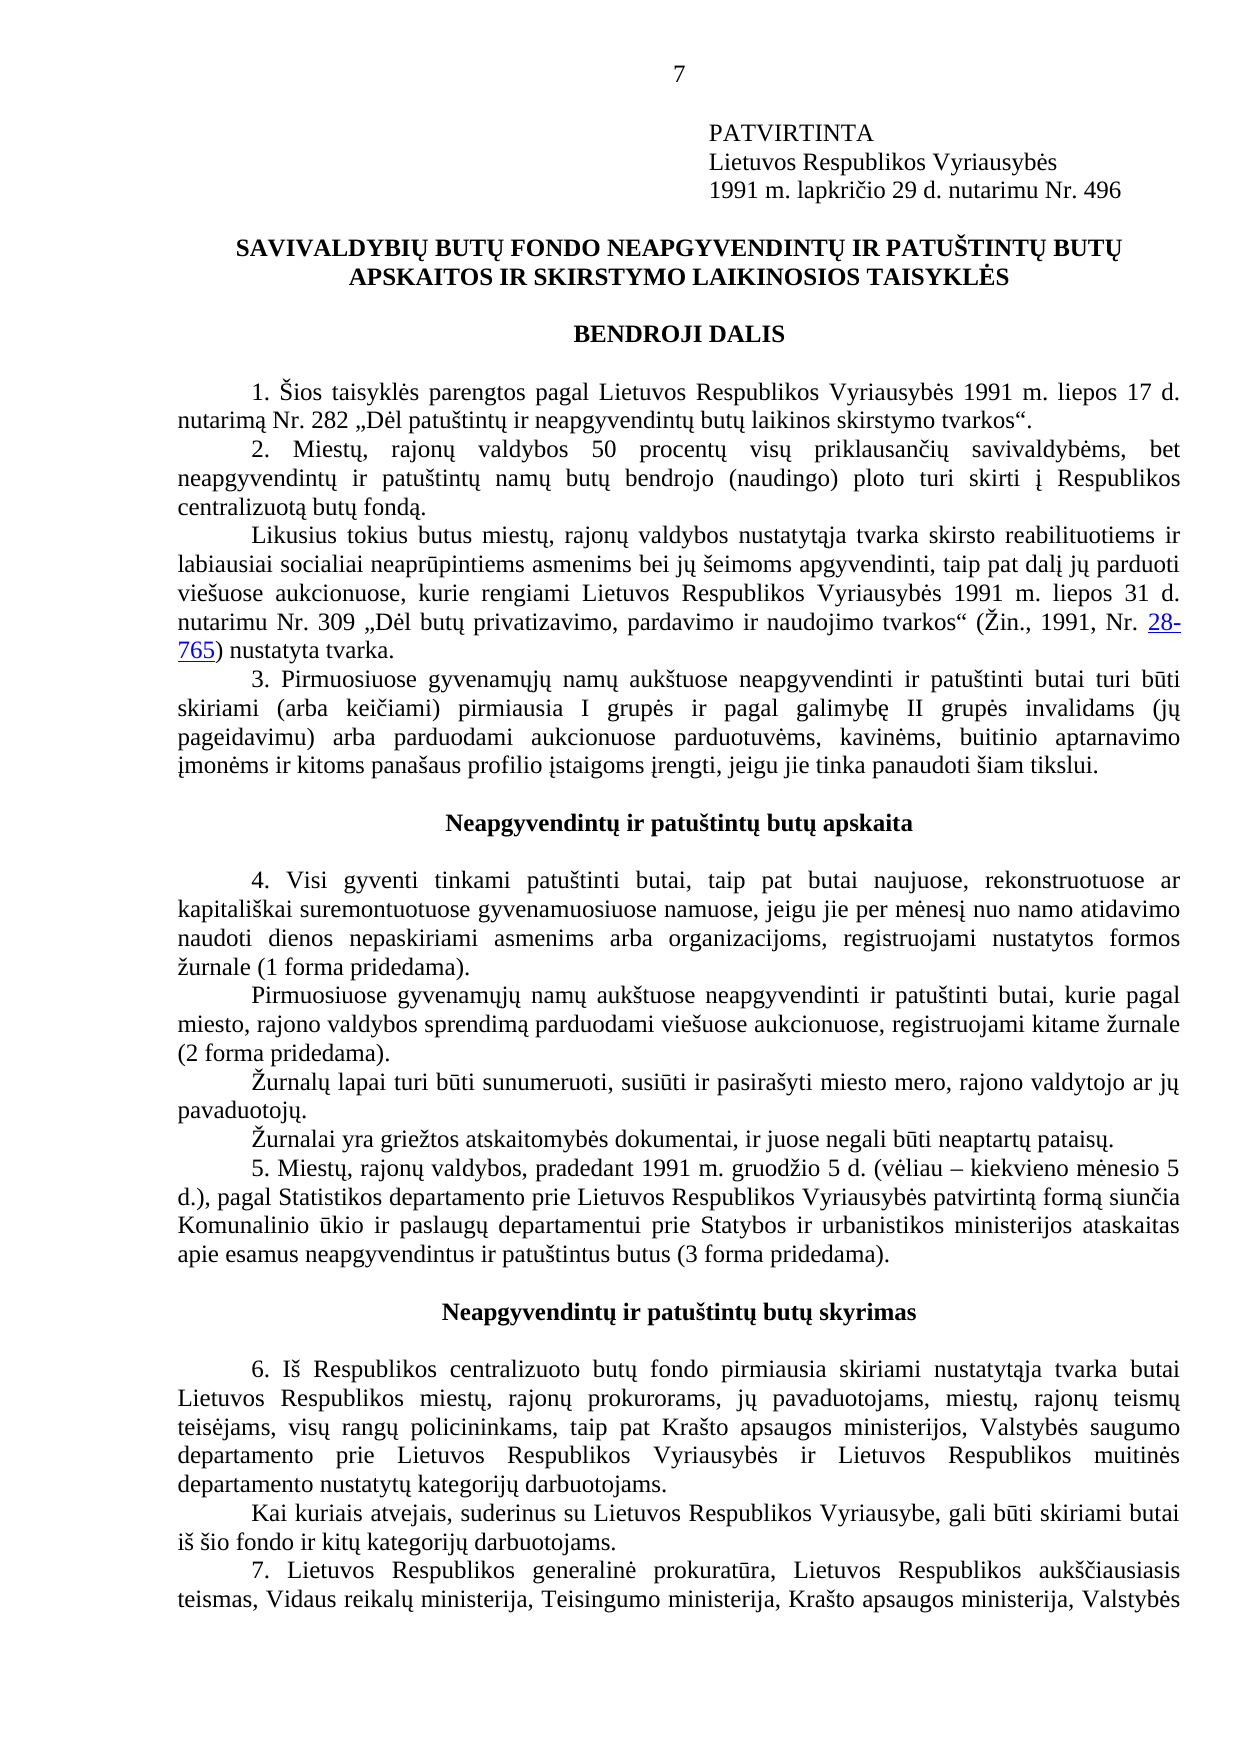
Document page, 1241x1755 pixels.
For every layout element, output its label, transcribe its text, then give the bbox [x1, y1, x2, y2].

text 5. Miestų, rajonų valdybos, pradedant 1991 m. gruodžio 5 d. (vėliau – kiekvieno mėnesio 5 d.), pagal Statistikos departamento prie Lietuvos Respublikos Vyriausybės patvirtintą formą siunčia Komunalinio ūkio ir paslaugų departamentui prie Statybos ir urbanistikos ministerijos ataskaitas apie esamus neapgyvendintus ir patuštintus butus (3 forma pridedama). [177, 1153, 1181, 1268]
text 2. Miestų, rajonų valdybos 50 procentų visų priklausančių savivaldybėms, bet neapgyvendintų ir patuštintų namų butų bendrojo (naudingo) ploto turi skirti į Respublikos centralizuotą butų fondą. [177, 434, 1181, 521]
text Žurnalai yra griežtos atskaitomybės dokumentai, ir juose negali būti neaptartų pataisų. [177, 1124, 1181, 1153]
text Likusius tokius butus miestų, rajonų valdybos nustatytąja tvarka skirsto reabilituotiems ir labiausiai socialiai neaprūpintiems asmenims bei jų šeimoms apgyvendinti, taip pat dalį jų parduoti viešuose aukcionuose, kurie rengiami Lietuvos Respublikos Vyriausybės 1991 m. liepos 31 d. nutarimu Nr. 309 „Dėl butų privatizavimo, pardavimo ir naudojimo tvarkos“ (Žin., 1991, Nr. 28-765) nustatyta tvarka. [177, 521, 1181, 664]
text Žurnalų lapai turi būti sunumeruoti, susiūti ir pasirašyti miesto mero, rajono valdytojo ar jų pavaduotojų. [177, 1067, 1181, 1124]
text 7. Lietuvos Respublikos generalinė prokuratūra, Lietuvos Respublikos aukščiausiasis teismas, Vidaus reikalų ministerija, Teisingumo ministerija, Krašto apsaugos ministerija, Valstybės [177, 1556, 1181, 1613]
text 1. Šios taisyklės parengtos pagal Lietuvos Respublikos Vyriausybės 1991 m. liepos 17 d. nutarimą Nr. 282 „Dėl patuštintų ir neapgyvendintų butų laikinos skirstymo tvarkos“. [177, 377, 1181, 434]
text 1991 m. lapkričio 29 d. nutarimu Nr. 496 [177, 176, 1181, 204]
text SAVIVALDYBIŲ BUTŲ FONDO NEAPGYVENDINTŲ IR PATUŠTINTŲ BUTŲ APSKAITOS IR SKIRSTYMO LAIKINOSIOS TAISYKLĖS [177, 233, 1181, 291]
text 4. Visi gyventi tinkami patuštinti butai, taip pat butai naujuose, rekonstruotuose ar kapitališkai suremontuotuose gyvenamuosiuose namuose, jeigu jie per mėnesį nuo namo atidavimo naudoti dienos nepaskiriami asmenims arba organizacijoms, registruojami nustatytos formos žurnale (1 forma pridedama). [177, 866, 1181, 981]
text Kai kuriais atvejais, suderinus su Lietuvos Respublikos Vyriausybe, gali būti skiriami butai iš šio fondo ir kitų kategorijų darbuotojams. [177, 1498, 1181, 1556]
text Pirmuosiuose gyvenamųjų namų aukštuose neapgyvendinti ir patuštinti butai, kurie pagal miesto, rajono valdybos sprendimą parduodami viešuose aukcionuose, registruojami kitame žurnale (2 forma pridedama). [177, 981, 1181, 1067]
text Neapgyvendintų ir patuštintų butų skyrimas [177, 1297, 1181, 1326]
text PATVIRTINTA [709, 118, 1181, 147]
text BENDROJI DALIS [177, 319, 1181, 348]
text 3. Pirmuosiuose gyvenamųjų namų aukštuose neapgyvendinti ir patuštinti butai turi būti skiriami (arba keičiami) pirmiausia I grupės ir pagal galimybę II grupės invalidams (jų pageidavimu) arba parduodami aukcionuose parduotuvėms, kavinėms, buitinio aptarnavimo įmonėms ir kitoms panašaus profilio įstaigoms įrengti, jeigu jie tinka panaudoti šiam tikslui. [177, 664, 1181, 779]
text Neapgyvendintų ir patuštintų butų apskaita [177, 808, 1181, 837]
text 6. Iš Respublikos centralizuoto butų fondo pirmiausia skiriami nustatytąja tvarka butai Lietuvos Respublikos miestų, rajonų prokurorams, jų pavaduotojams, miestų, rajonų teismų teisėjams, visų rangų policininkams, taip pat Krašto apsaugos ministerijos, Valstybės saugumo departamento prie Lietuvos Respublikos Vyriausybės ir Lietuvos Respublikos muitinės departamento nustatytų kategorijų darbuotojams. [177, 1354, 1181, 1498]
text Lietuvos Respublikos Vyriausybės [177, 147, 1181, 176]
